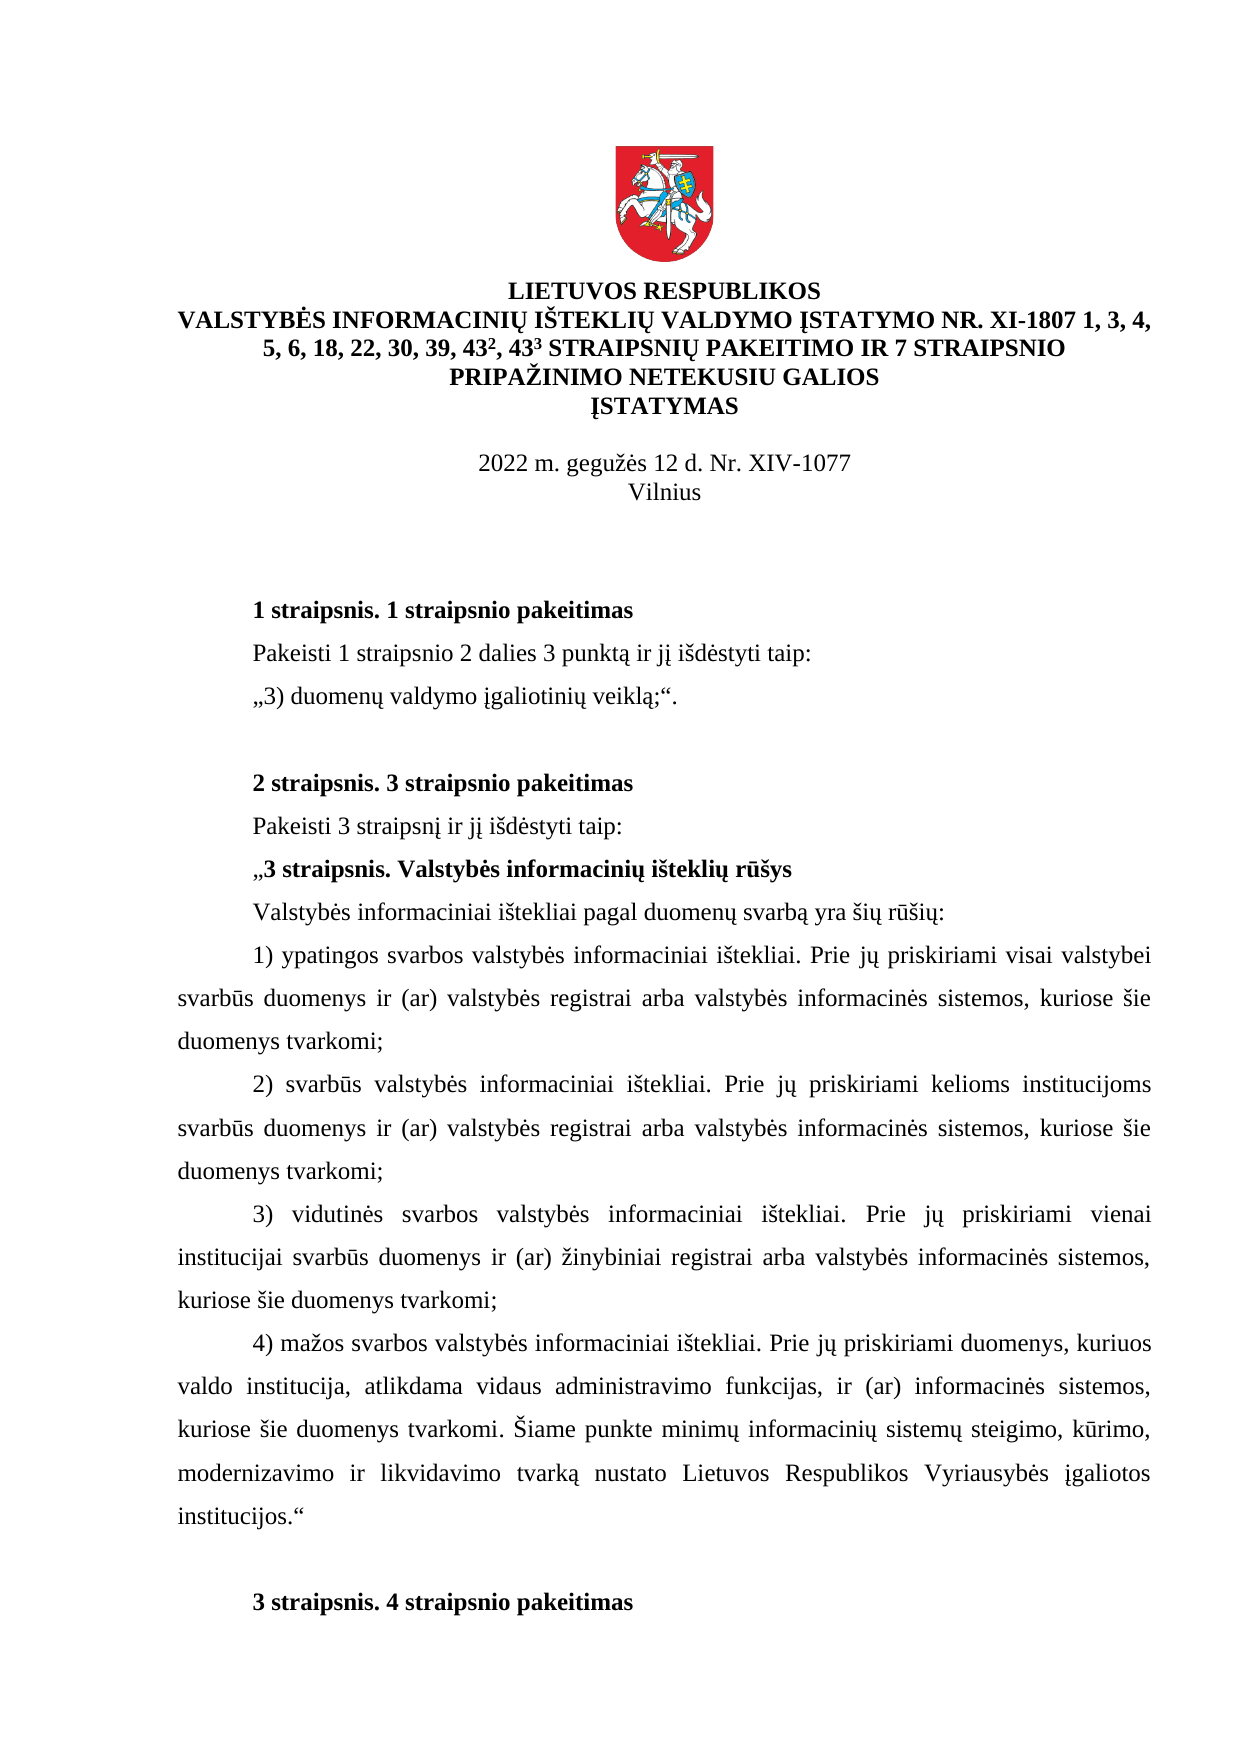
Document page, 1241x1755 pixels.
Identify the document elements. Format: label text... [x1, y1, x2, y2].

text 2 straipsnis. 3 straipsnio pakeitimas [177, 768, 1152, 796]
text ĮSTATYMAS [177, 391, 1152, 420]
text 2022 m. gegužės 12 d. Nr. XIV-1077 [177, 448, 1152, 477]
text 3) vidutinės svarbos valstybės informaciniai ištekliai. Prie jų priskiriami vienai institucijai svarbūs duomenys ir (ar) žinybiniai registrai arba valstybės informacinės sistemos, kuriose šie duomenys tvarkomi; [177, 1199, 1152, 1314]
text 2) svarbūs valstybės informaciniai ištekliai. Prie jų priskiriami kelioms institucijoms svarbūs duomenys ir (ar) valstybės registrai arba valstybės informacinės sistemos, kuriose šie duomenys tvarkomi; [177, 1069, 1152, 1184]
text 4) mažos svarbos valstybės informaciniai ištekliai. Prie jų priskiriami duomenys, kuriuos valdo institucija, atlikdama vidaus administravimo funkcijas, ir (ar) informacinės sistemos, kuriose šie duomenys tvarkomi. Šiame punkte minimų informacinių sistemų steigimo, kūrimo, modernizavimo ir likvidavimo tvarką nustato Lietuvos Respublikos Vyriausybės įgaliotos institucijos.“ [177, 1328, 1152, 1529]
text 1 straipsnis. 1 straipsnio pakeitimas [177, 595, 1152, 624]
text „3) duomenų valdymo įgaliotinių veiklą;“. [177, 681, 1152, 710]
text Pakeisti 1 straipsnio 2 dalies 3 punktą ir jį išdėstyti taip: [177, 638, 1152, 667]
text Pakeisti 3 straipsnį ir jį išdėstyti taip: [177, 811, 1152, 839]
text „3 straipsnis. Valstybės informacinių išteklių rūšys [177, 854, 1152, 883]
text Vilnius [177, 477, 1152, 506]
text VALSTYBĖS INFORMACINIŲ IŠTEKLIŲ VALDYMO ĮSTATYMO NR. XI-1807 1, 3, 4, 5, 6, 18, 22, 30, 39, 432, 433 STRAIPSNIŲ PAKEITIMO IR 7 STRAIPSNIO PRIPAŽINIMO NETEKUSIU GALIOS [177, 305, 1152, 391]
text 1) ypatingos svarbos valstybės informaciniai ištekliai. Prie jų priskiriami visai valstybei svarbūs duomenys ir (ar) valstybės registrai arba valstybės informacinės sistemos, kuriose šie duomenys tvarkomi; [177, 940, 1152, 1055]
text 3 straipsnis. 4 straipsnio pakeitimas [177, 1587, 1152, 1616]
text Valstybės informaciniai ištekliai pagal duomenų svarbą yra šių rūšių: [177, 897, 1152, 926]
text LIETUVOS RESPUBLIKOS [177, 276, 1152, 305]
